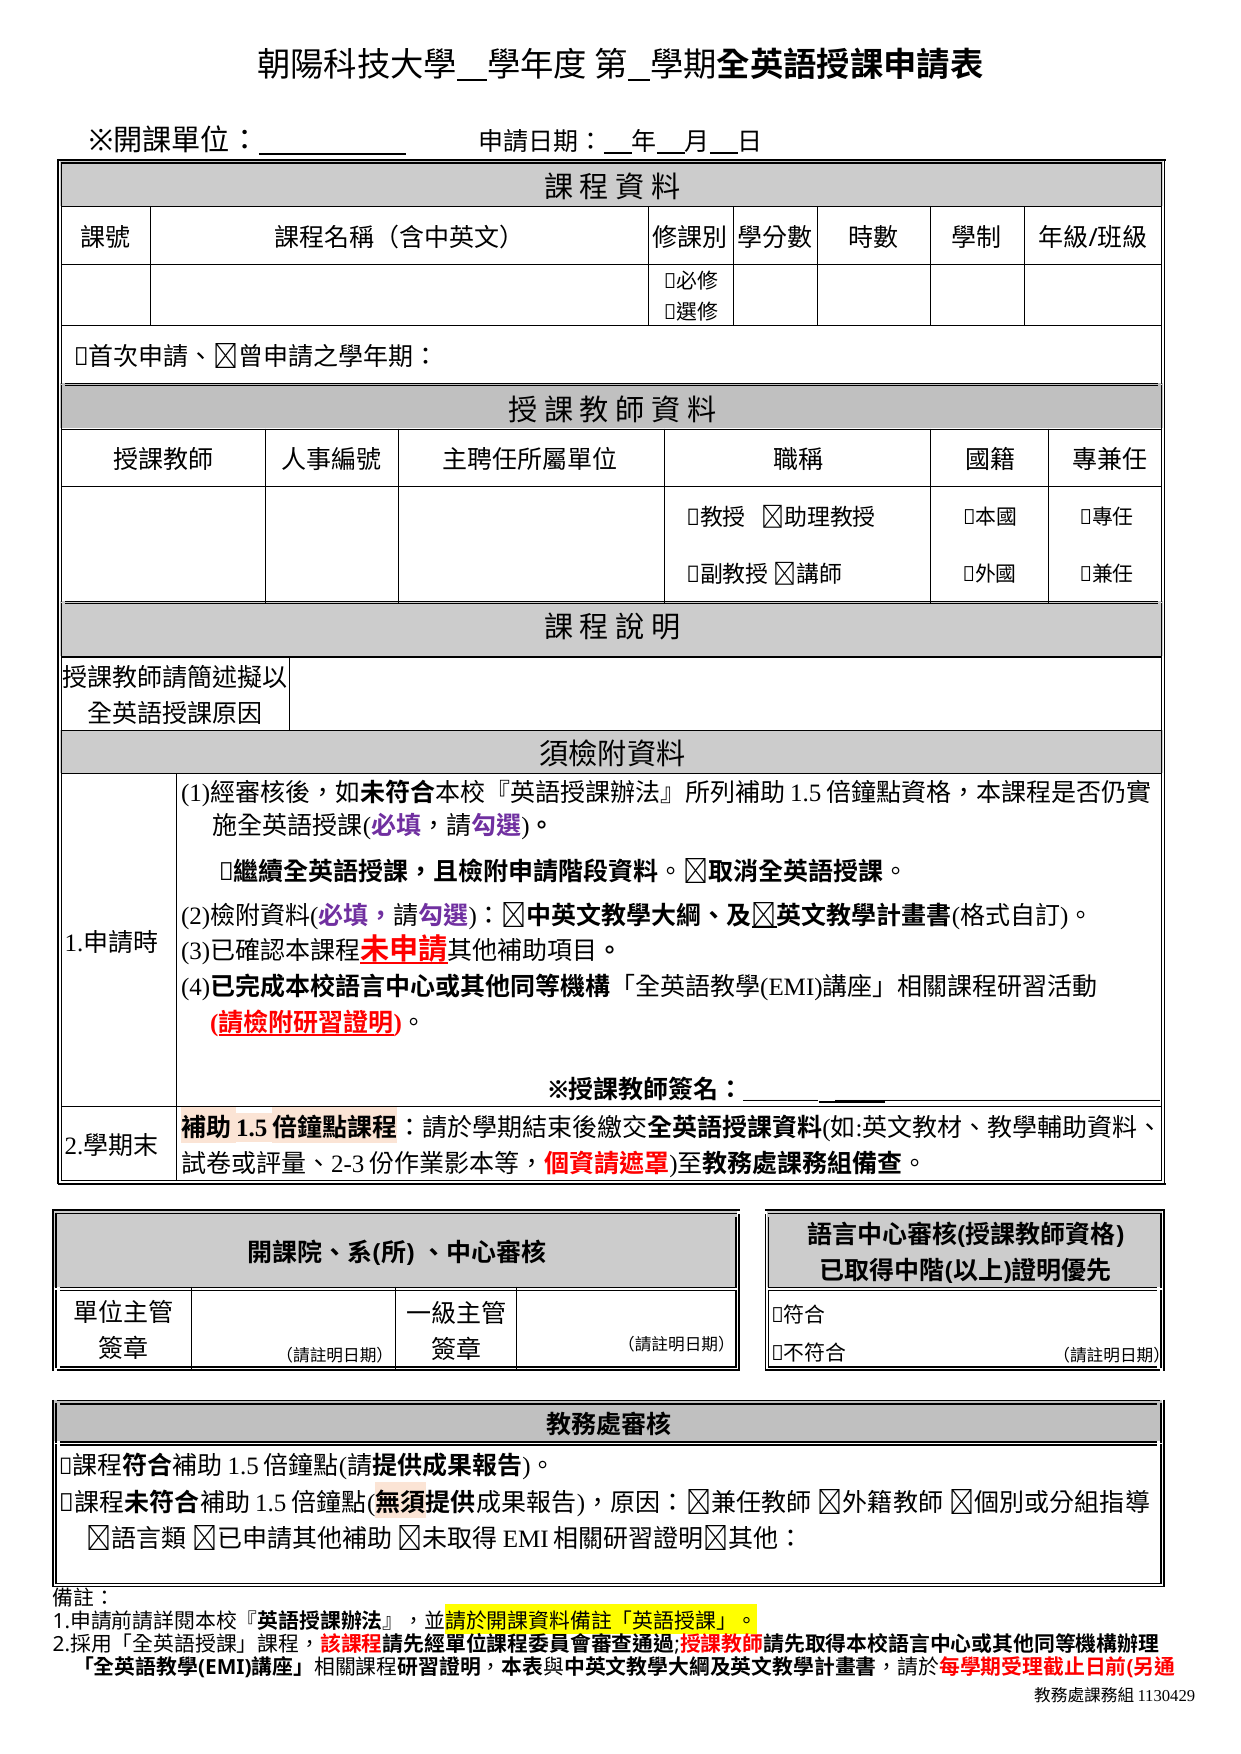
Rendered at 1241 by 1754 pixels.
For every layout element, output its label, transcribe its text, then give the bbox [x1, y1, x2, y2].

table_cell 學制 [931, 207, 1024, 264]
table_cell 國籍 [931, 430, 1048, 486]
table_cell 課 程 說 明 [62, 601, 1161, 656]
table_cell 1.申請時 [62, 774, 176, 1106]
table_cell 年級/班級 [1025, 207, 1161, 264]
table_header 課 程 資 料 [62, 164, 1161, 206]
text 朝陽科技大學 學年度 第 學期全英語授課申請表 [89, 37, 1152, 86]
table_cell [151, 265, 648, 325]
table_cell [62, 487, 265, 601]
table_cell 必修 選修 [649, 265, 733, 325]
table_cell 授課教師請簡述擬以全英語授課原因 [62, 658, 289, 730]
table_cell 學分數 [734, 207, 817, 264]
table_cell [54, 1366, 1162, 1400]
table_cell （請註明日期） [517, 1291, 735, 1366]
table_cell (1)經審核後，如未符合本校『英語授課辦法』所列補助1.5倍鐘點資格，本課程是否仍實施全英語授課(必填，請勾選)。 繼續全英語授課，且檢附申請階段資料。取消全英語授課。 (2)檢附資料(必填，請勾選)：中英文教學大綱、及英文教學計畫書(格式自訂)。 (3)已確認本課程未申請其他補助項目。 (4)已完成本校語言中心或其他同等機構「全英語教學(EMI)講座」相關課程研習活動(請檢附研習證明)。 ※授課教師簽名：＿＿＿ ＿＿＿＿＿＿＿＿＿＿＿＿＿ [177, 774, 1161, 1106]
table_cell 2.學期末 [62, 1107, 176, 1180]
text 2.採用「全英語授課」課程，該課程請先經單位課程委員會審查通過;授課教師請先取得本校語言中心或其他同等機構辦理「全英語教學(EMI)講座」相關課程研習證明，本表與中英文教學大綱及英文教學計畫書，請於每學期受理截止日前(另通 [52, 1633, 1196, 1679]
table_header 語言中心審核(授課教師資格) 已取得中階(以上)證明優先 [767, 1214, 1160, 1287]
table_cell [62, 265, 150, 325]
table_cell 首次申請、曾申請之學年期： [62, 326, 1161, 383]
table_cell [931, 265, 1024, 325]
table_cell 補助1.5倍鐘點課程：請於學期結束後繳交全英語授課資料(如:英文教材、教學輔助資料、試卷或評量、2-3份作業影本等，個資請遮罩)至教務處課務組備查。 [177, 1107, 1161, 1180]
table_cell 專兼任 [1049, 430, 1161, 486]
table_cell 授課教師 [62, 430, 265, 486]
table_cell 時數 [818, 207, 930, 264]
table_cell 主聘任所屬單位 [399, 430, 664, 486]
text ※開課單位： 申請日期： 年 月 日 [89, 117, 1166, 159]
table_cell 一級主管 簽章 [396, 1291, 516, 1366]
table_cell 人事編號 [266, 430, 398, 486]
table_cell [734, 265, 817, 325]
table_cell 課程符合補助1.5倍鐘點(請提供成果報告)。 課程未符合補助1.5倍鐘點(無須提供成果報告)，原因：兼任教師 外籍教師 個別或分組指導 語言類 已申請其他補助 未取得EMI相關研習證明其他： [54, 1441, 1162, 1583]
table_cell 專任 兼任 [1049, 487, 1161, 601]
table_cell [740, 1287, 765, 1366]
table_header 開課院、系(所) 、中心審核 [57, 1214, 737, 1287]
table_cell （請註明日期） [896, 1287, 1162, 1366]
table_cell 課程名稱（含中英文） [151, 207, 648, 264]
table_cell [266, 487, 398, 601]
table_cell 教授 助理教授 副教授 講師 [665, 487, 930, 601]
table_cell 符合 不符合 [769, 1291, 896, 1366]
table_cell [290, 658, 1161, 730]
table_cell 須檢附資料 [62, 731, 1161, 773]
table_cell 修課別 [649, 207, 733, 264]
text 備註： [52, 1587, 1181, 1610]
table_cell 授 課 教 師 資 料 [60, 383, 1163, 428]
table_cell 課號 [62, 207, 150, 264]
table_cell 職稱 [665, 430, 930, 486]
table_cell 單位主管 簽章 [54, 1287, 191, 1366]
table_cell 本國 外國 [931, 487, 1048, 601]
table_cell [818, 265, 930, 325]
table_cell （請註明日期） [192, 1291, 395, 1366]
table_cell [1025, 265, 1161, 325]
text 1.申請前請詳閱本校『英語授課辦法』，並請於開課資料備註「英語授課」。 [52, 1610, 1181, 1633]
table_header [738, 1209, 767, 1287]
table_cell [399, 487, 664, 601]
table_cell 教務處審核 [54, 1400, 1162, 1441]
